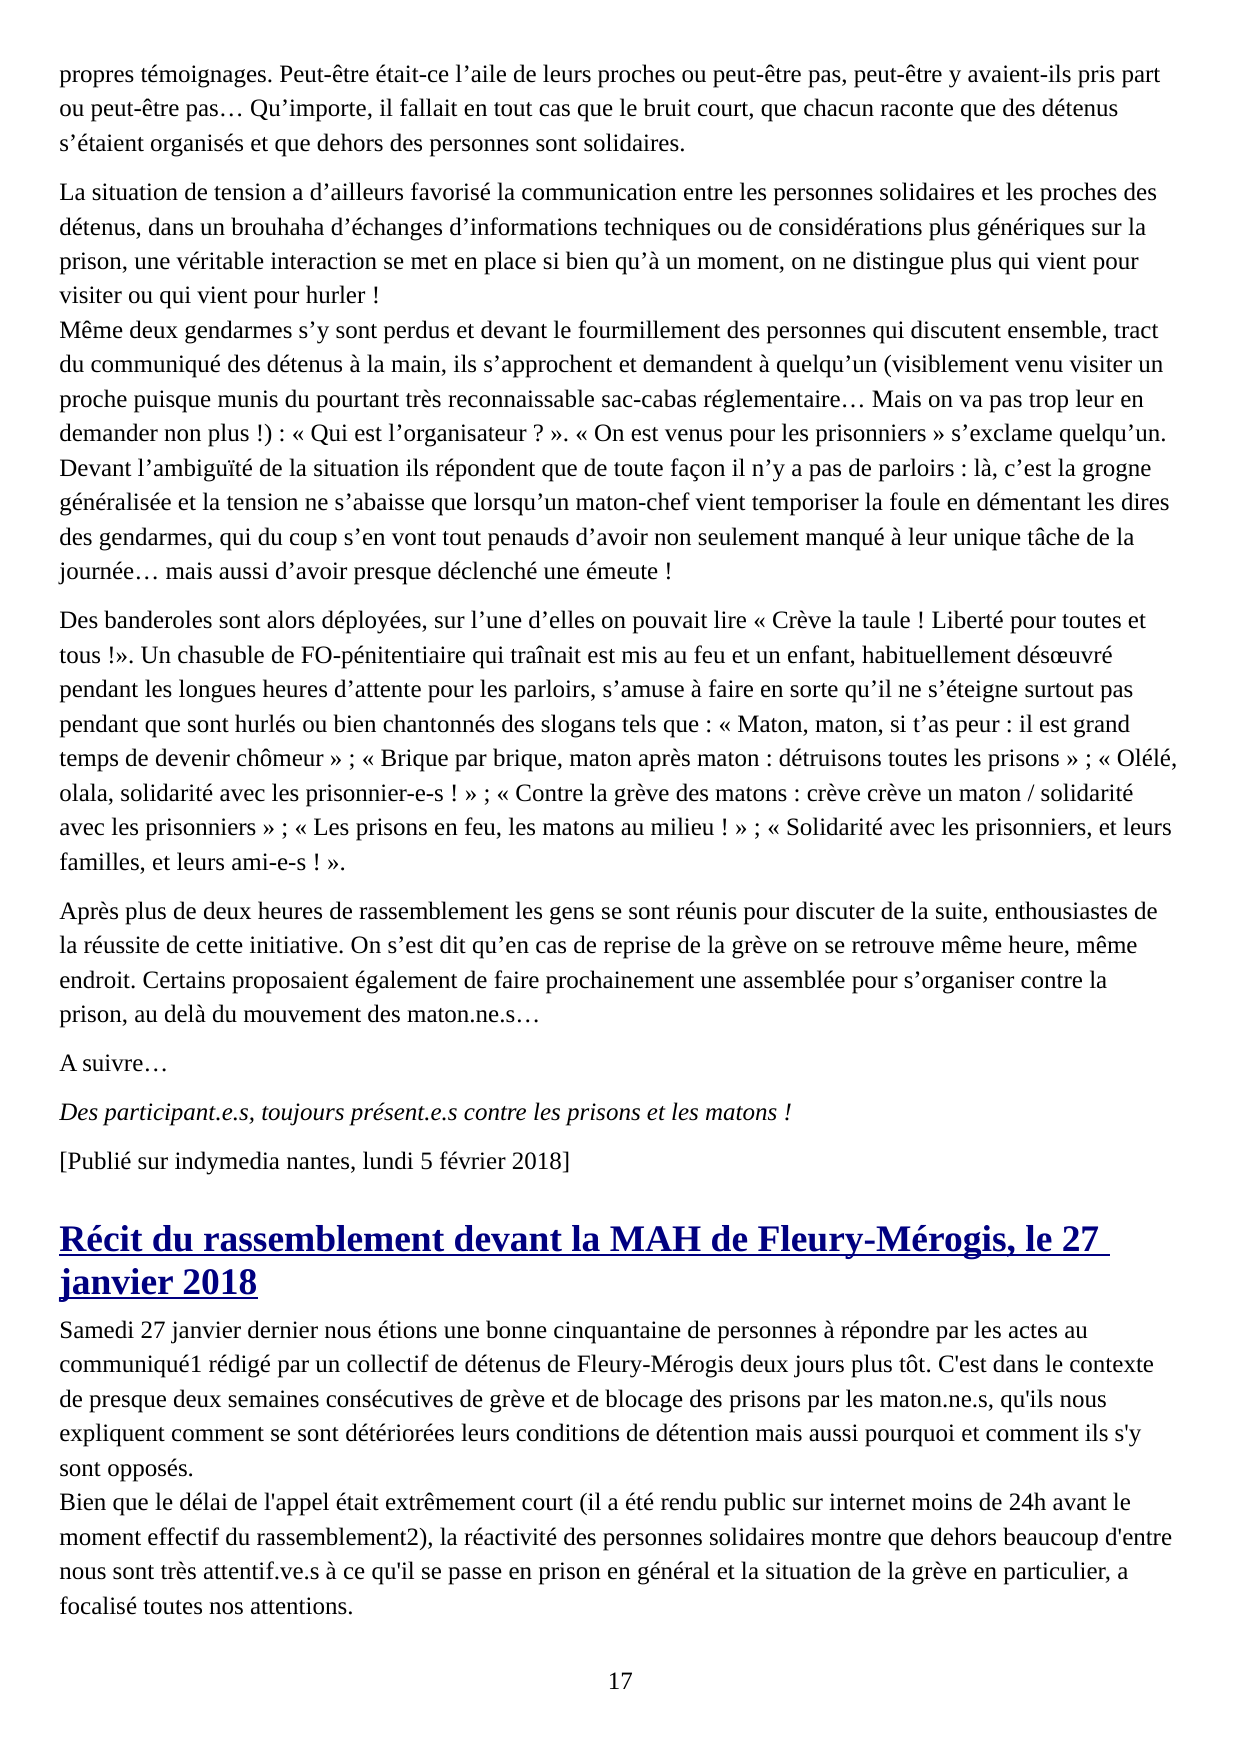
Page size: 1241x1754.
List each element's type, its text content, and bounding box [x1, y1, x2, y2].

text Samedi 27 janvier dernier nous étions une bonne cinquantaine de personnes à répondre par les actes au communiqué1 rédigé par un collectif de détenus de Fleury-Mérogis deux jours plus tôt. C'est dans le contexte de presque deux semaines consécutives de grève et de blocage des prisons par les maton.ne.s, qu'ils nous expliquent comment se sont détériorées leurs conditions de détention mais aussi pourquoi et comment ils s'y sont opposés. Bien que le délai de l'appel était extrêmement court (il a été rendu public sur internet moins de 24h avant le moment effectif du rassemblement2), la réactivité des personnes solidaires montre que dehors beaucoup d'entre nous sont très attentif.ve.s à ce qu'il se passe en prison en général et la situation de la grève en particulier, a focalisé toutes nos attentions. [59, 1315, 1181, 1620]
text A suivre… [59, 1048, 1181, 1077]
text [Publié sur indymedia nantes, lundi 5 février 2018] [59, 1146, 1181, 1175]
text La situation de tension a d’ailleurs favorisé la communication entre les personnes solidaires et les proches des détenus, dans un brouhaha d’échanges d’informations techniques ou de considérations plus génériques sur la prison, une véritable interaction se met en place si bien qu’à un moment, on ne distingue plus qui vient pour visiter ou qui vient pour hurler ! Même deux gendarmes s’y sont perdus et devant le fourmillement des personnes qui discutent ensemble, tract du communiqué des détenus à la main, ils s’approchent et demandent à quelqu’un (visiblement venu visiter un proche puisque munis du pourtant très reconnaissable sac-cabas réglementaire… Mais on va pas trop leur en demander non plus !) : « Qui est l’organisateur ? ». « On est venus pour les prisonniers » s’exclame quelqu’un. Devant l’ambiguïté de la situation ils répondent que de toute façon il n’y a pas de parloirs : là, c’est la grogne généralisée et la tension ne s’abaisse que lorsqu’un maton-chef vient temporiser la foule en démentant les dires des gendarmes, qui du coup s’en vont tout penauds d’avoir non seulement manqué à leur unique tâche de la journée… mais aussi d’avoir presque déclenché une émeute ! [59, 177, 1181, 585]
subtitle Récit du rassemblement devant la MAH de Fleury-Mérogis, le 27 janvier 2018 [59, 1216, 1181, 1303]
text Des banderoles sont alors déployées, sur l’une d’elles on pouvait lire « Crève la taule ! Liberté pour toutes et tous !». Un chasuble de FO-pénitentiaire qui traînait est mis au feu et un enfant, habituellement désœuvré pendant les longues heures d’attente pour les parloirs, s’amuse à faire en sorte qu’il ne s’éteigne surtout pas pendant que sont hurlés ou bien chantonnés des slogans tels que : « Maton, maton, si t’as peur : il est grand temps de devenir chômeur » ; « Brique par brique, maton après maton : détruisons toutes les prisons » ; « Olélé, olala, solidarité avec les prisonnier-e-s ! » ; « Contre la grève des matons : crève crève un maton / solidarité avec les prisonniers » ; « Les prisons en feu, les matons au milieu ! » ; « Solidarité avec les prisonniers, et leurs familles, et leurs ami-e-s ! ». [59, 605, 1181, 876]
text Après plus de deux heures de rassemblement les gens se sont réunis pour discuter de la suite, enthousiastes de la réussite de cette initiative. On s’est dit qu’en cas de reprise de la grève on se retrouve même heure, même endroit. Certains proposaient également de faire prochainement une assemblée pour s’organiser contre la prison, au delà du mouvement des maton.ne.s… [59, 896, 1181, 1028]
text Des participant.e.s, toujours présent.e.s contre les prisons et les matons ! [59, 1097, 1181, 1126]
text propres témoignages. Peut-être était-ce l’aile de leurs proches ou peut-être pas, peut-être y avaient-ils pris part ou peut-être pas… Qu’importe, il fallait en tout cas que le bruit court, que chacun raconte que des détenus s’étaient organisés et que dehors des personnes sont solidaires. [59, 59, 1181, 157]
